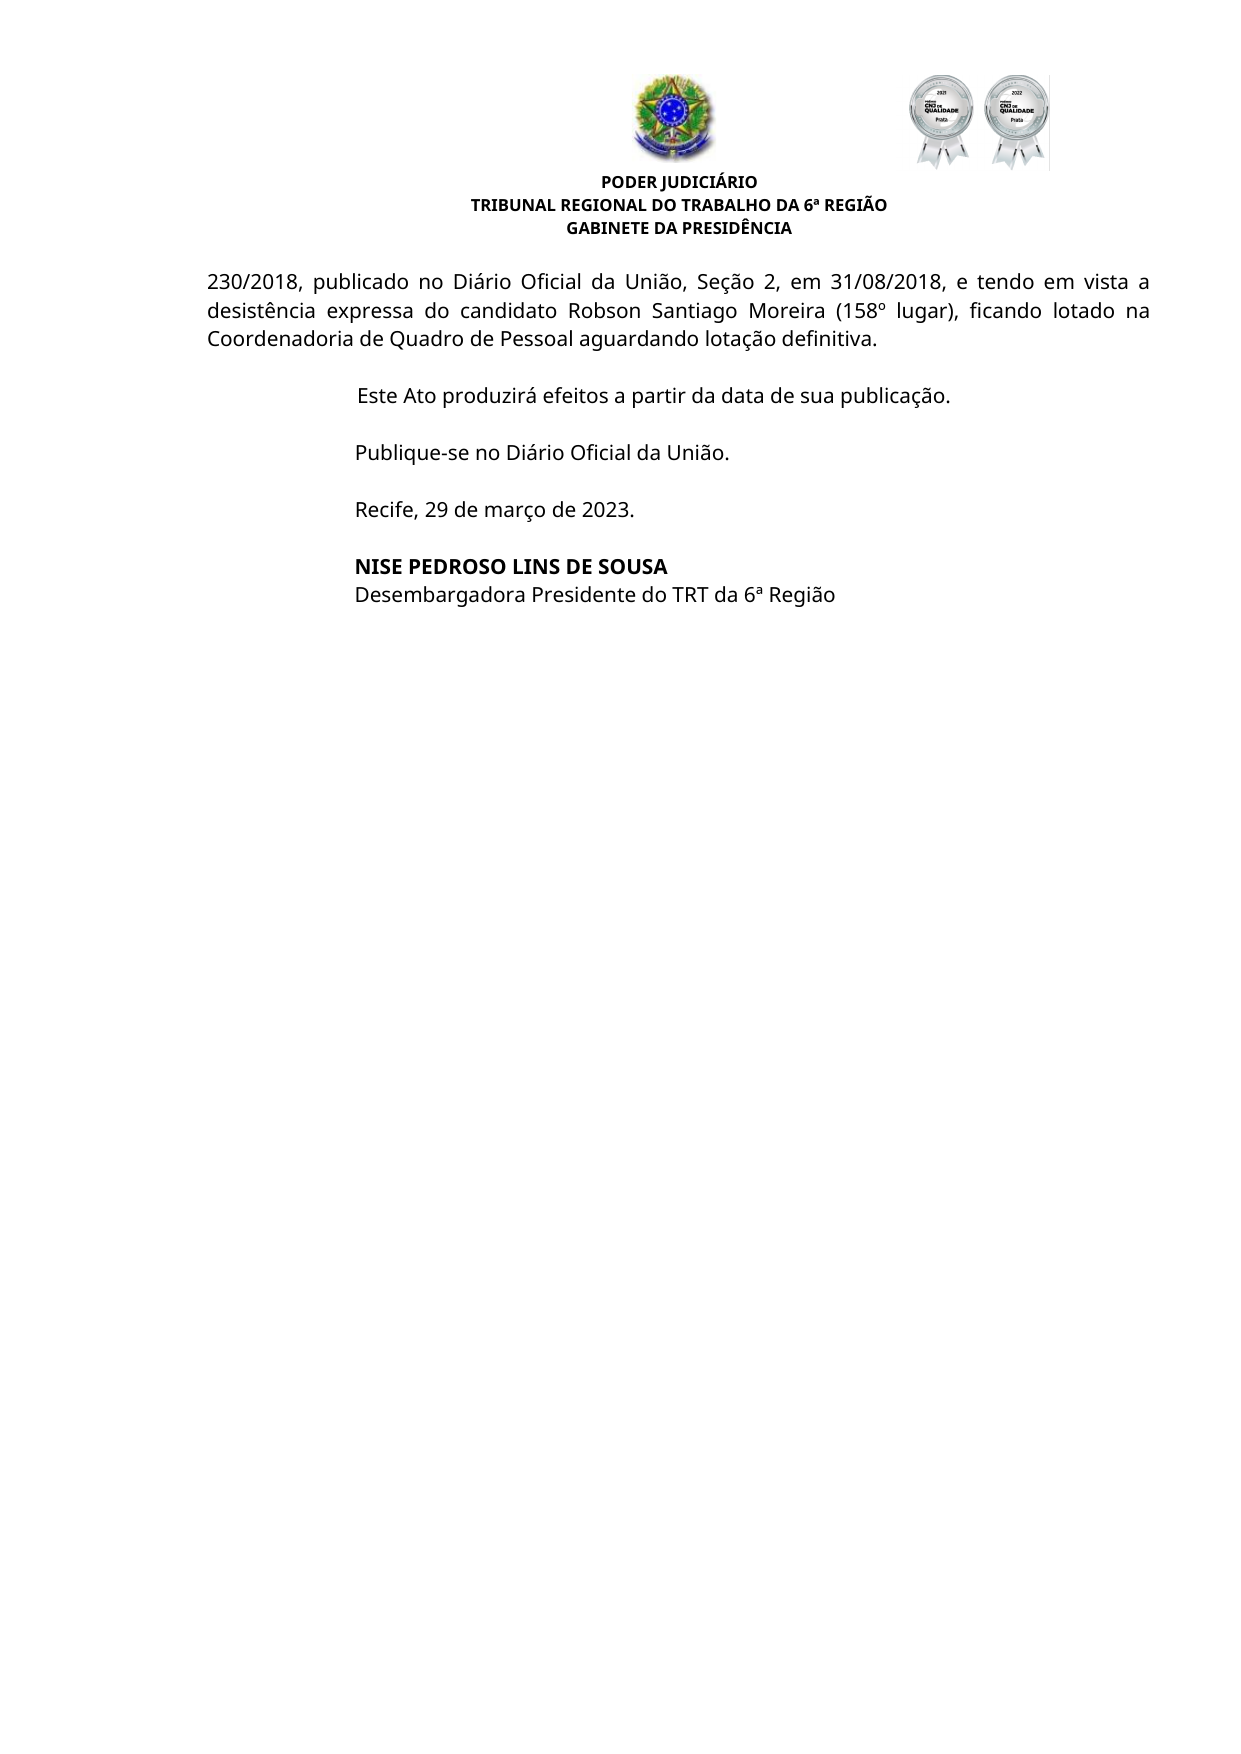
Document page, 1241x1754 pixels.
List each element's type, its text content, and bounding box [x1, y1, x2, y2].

subtitle 230/2018, publicado no Diário Oficial da União, Seção 2, em 31/08/2018, e tendo em vista a desistência expressa do candidato Robson Santiago Moreira (158º lugar), ficando lotado na Coordenadoria de Quadro de Pessoal aguardando lotação definitiva. [207, 267, 1152, 353]
subtitle Este Ato produzirá efeitos a partir da data de sua publicação. [207, 381, 1152, 410]
subtitle NISE PEDROSO LINS DE SOUSA [281, 552, 1152, 580]
subtitle Publique-se no Diário Oficial da União. [207, 438, 1152, 467]
picture [631, 74, 717, 163]
subtitle Recife, 29 de março de 2023. [207, 495, 1152, 523]
picture [895, 75, 1052, 171]
subtitle Desembargadora Presidente do TRT da 6ª Região [281, 580, 1152, 609]
